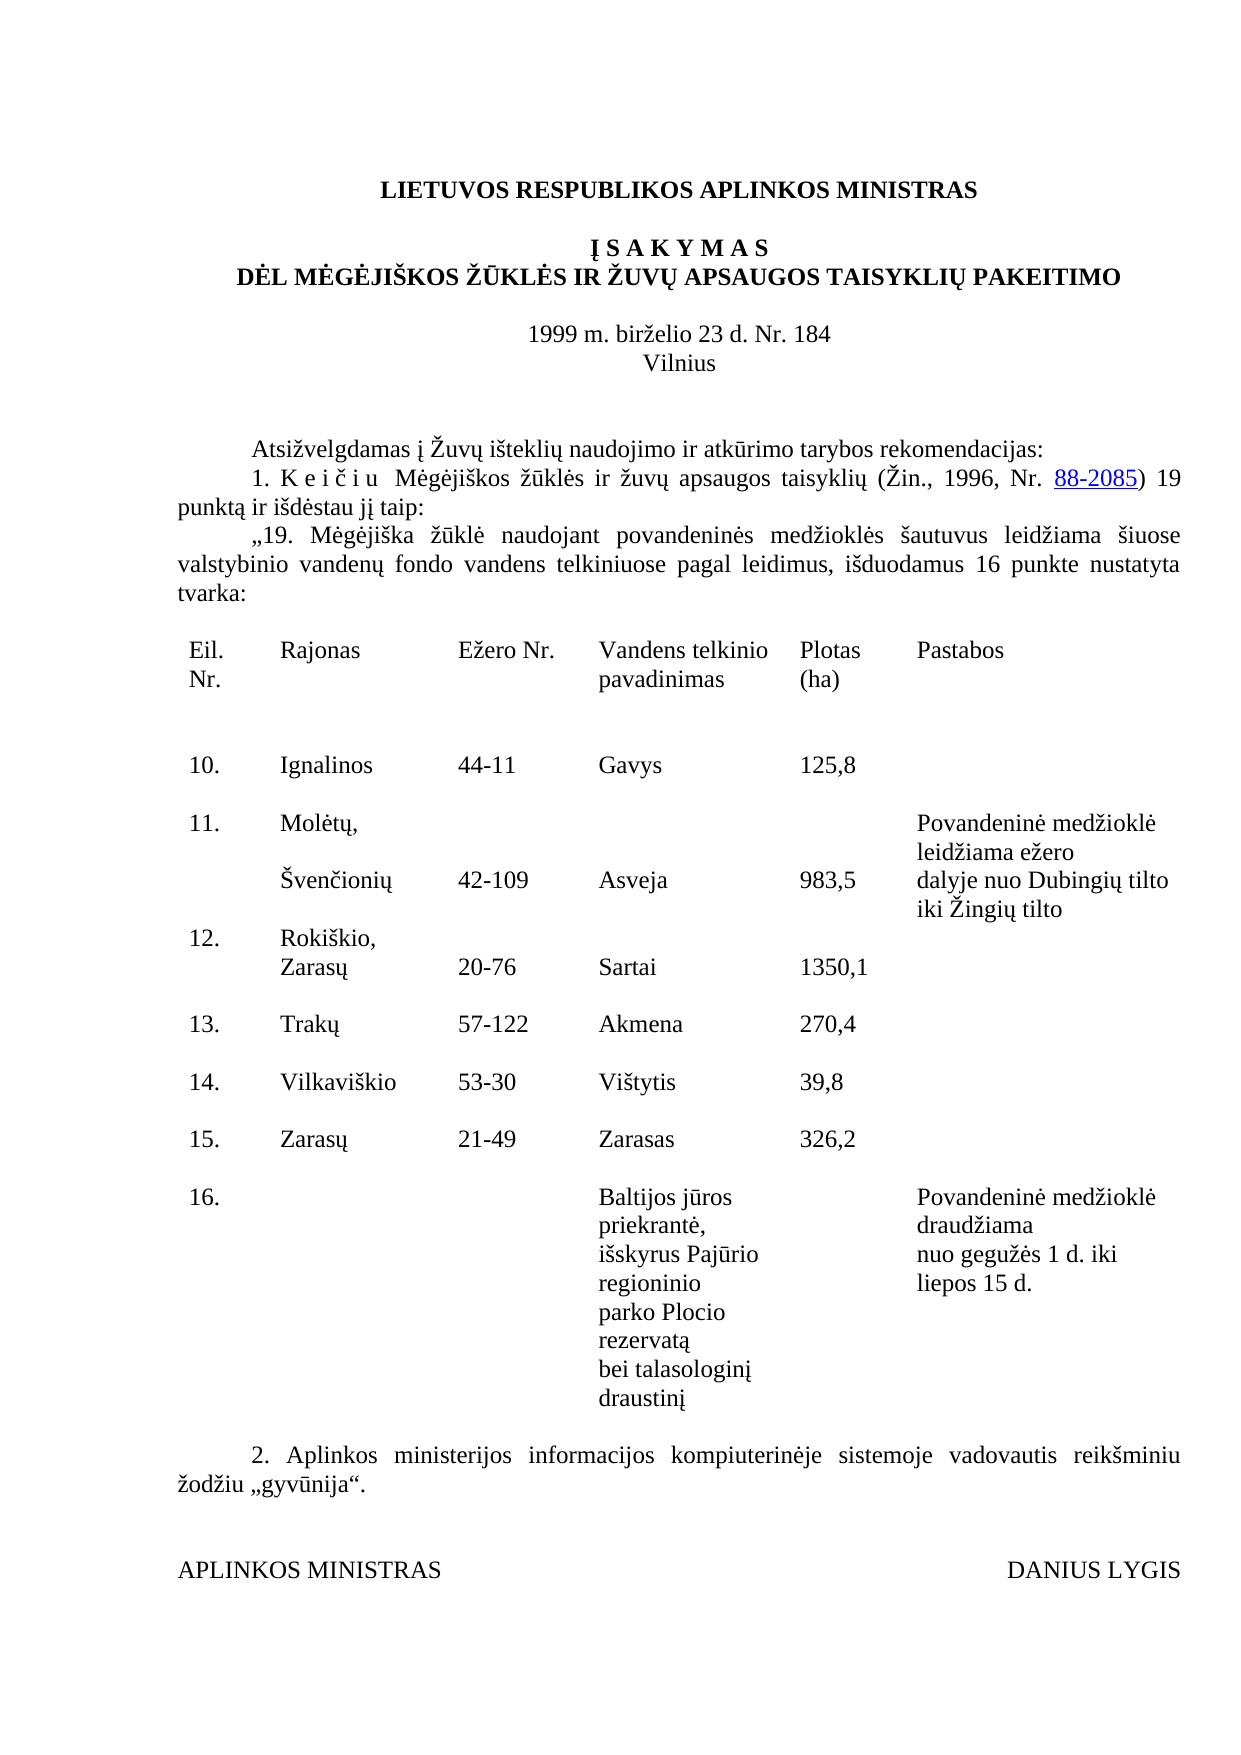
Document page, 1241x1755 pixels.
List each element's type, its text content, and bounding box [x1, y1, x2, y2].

table_cell [177, 1096, 268, 1124]
table_cell Akmena [587, 1009, 788, 1038]
table_cell [447, 808, 587, 866]
table_cell [788, 1354, 905, 1412]
table_cell Sartai [587, 952, 788, 981]
table_cell 57-122 [447, 1009, 587, 1038]
table_cell 20-76 [447, 952, 587, 981]
text 2. Aplinkos ministerijos informacijos kompiuterinėje sistemoje vadovautis reikšminiu žodžiu „gyvūnija“. [177, 1441, 1181, 1498]
table_cell Povandeninė medžioklė draudžiama [905, 1182, 1181, 1239]
table_cell [587, 722, 788, 751]
table_cell [788, 1153, 905, 1182]
table_cell [788, 808, 905, 866]
table_cell [269, 1182, 447, 1239]
table_cell [447, 1096, 587, 1124]
table_cell Švenčionių [269, 866, 447, 923]
table_cell [905, 1153, 1181, 1182]
table_cell [447, 923, 587, 952]
table_cell Asveja [587, 866, 788, 923]
text 1999 m. birželio 23 d. Nr. 184 [177, 319, 1181, 348]
table_cell [587, 1153, 788, 1182]
table_cell [905, 1067, 1181, 1096]
table_cell [177, 1038, 268, 1067]
table_cell nuo gegužės 1 d. iki liepos 15 d. [905, 1239, 1181, 1297]
table_cell (ha) [788, 664, 905, 693]
table_header Eil. [177, 636, 268, 664]
table_cell [788, 722, 905, 751]
table_cell [269, 779, 447, 808]
table_header Pastabos [905, 636, 1181, 664]
table_cell dalyje nuo Dubingių tilto iki Žingių tilto [905, 866, 1181, 923]
text 1. Keičiu Mėgėjiškos žūklės ir žuvų apsaugos taisyklių (Žin., 1996, Nr. 88-2085) 19 punktą ir išdėstau jį taip: [177, 463, 1181, 521]
table_cell Zarasų [269, 1124, 447, 1153]
table_cell [177, 1239, 268, 1297]
table_cell [905, 693, 1181, 722]
text APLINKOS MINISTRAS DANIUS LYGIS [177, 1556, 1181, 1584]
table_cell [177, 1354, 268, 1412]
table_cell 270,4 [788, 1009, 905, 1038]
table_cell 44-11 [447, 751, 587, 779]
table_cell [447, 779, 587, 808]
table_cell [269, 981, 447, 1009]
table_cell [177, 1297, 268, 1354]
table_cell Ignalinos [269, 751, 447, 779]
table_cell 11. [177, 808, 268, 866]
table_cell Vilkaviškio [269, 1067, 447, 1096]
table_cell [269, 1153, 447, 1182]
table_cell Baltijos jūros priekrantė, [587, 1182, 788, 1239]
table_cell [587, 693, 788, 722]
table_cell [587, 1096, 788, 1124]
table_cell Zarasas [587, 1124, 788, 1153]
table_cell Zarasų [269, 952, 447, 981]
table_cell 125,8 [788, 751, 905, 779]
table_cell [905, 779, 1181, 808]
table_cell [788, 1239, 905, 1297]
table_cell Nr. [177, 664, 268, 693]
table_cell [788, 923, 905, 952]
text LIETUVOS RESPUBLIKOS APLINKOS MINISTRAS [177, 176, 1181, 204]
table_cell [905, 1096, 1181, 1124]
table_cell [177, 722, 268, 751]
table_cell 15. [177, 1124, 268, 1153]
table_header Vandens telkinio [587, 636, 788, 664]
table_cell [788, 981, 905, 1009]
table_cell [587, 1038, 788, 1067]
table_cell [177, 866, 268, 923]
table_cell [905, 1038, 1181, 1067]
table_header Rajonas [269, 636, 447, 664]
table_cell [587, 923, 788, 952]
table_cell [587, 981, 788, 1009]
table_cell [788, 1038, 905, 1067]
table_cell 12. [177, 923, 268, 952]
text DĖL MĖGĖJIŠKOS ŽŪKLĖS IR ŽUVŲ APSAUGOS TAISYKLIŲ PAKEITIMO [177, 262, 1181, 291]
table_cell [269, 1297, 447, 1354]
table_cell Rokiškio, [269, 923, 447, 952]
text Atsižvelgdamas į Žuvų išteklių naudojimo ir atkūrimo tarybos rekomendacijas: [177, 434, 1181, 463]
table_cell [447, 1354, 587, 1412]
table_cell Trakų [269, 1009, 447, 1038]
text „19. Mėgėjiška žūklė naudojant povandeninės medžioklės šautuvus leidžiama šiuose valstybinio vandenų fondo vandens telkiniuose pagal leidimus, išduodamus 16 punkte nustatyta tvarka: [177, 521, 1181, 607]
table_cell [269, 1354, 447, 1412]
table_cell [788, 1096, 905, 1124]
table_cell [905, 1297, 1181, 1354]
table_cell 14. [177, 1067, 268, 1096]
table_cell [788, 779, 905, 808]
table_cell 39,8 [788, 1067, 905, 1096]
table_cell [269, 664, 447, 693]
table_cell [177, 952, 268, 981]
table_cell 13. [177, 1009, 268, 1038]
text Vilnius [177, 348, 1181, 377]
table_cell [269, 1239, 447, 1297]
table_cell [905, 952, 1181, 981]
table_cell [905, 1009, 1181, 1038]
table_cell bei talasologinį draustinį [587, 1354, 788, 1412]
table_cell [269, 1096, 447, 1124]
table_cell [905, 664, 1181, 693]
table_cell [905, 722, 1181, 751]
table_cell Molėtų, [269, 808, 447, 866]
table_cell [905, 1124, 1181, 1153]
table_cell [905, 1354, 1181, 1412]
table_cell [905, 751, 1181, 779]
table_cell [587, 808, 788, 866]
table_cell [447, 693, 587, 722]
table_cell [447, 1182, 587, 1239]
table_cell 21-49 [447, 1124, 587, 1153]
table_cell [177, 981, 268, 1009]
table_cell [447, 722, 587, 751]
table_cell [269, 693, 447, 722]
table_cell [447, 1239, 587, 1297]
table_cell Povandeninė medžioklė leidžiama ežero [905, 808, 1181, 866]
table_cell [177, 693, 268, 722]
table_cell 42-109 [447, 866, 587, 923]
table_cell 16. [177, 1182, 268, 1239]
table_cell [269, 722, 447, 751]
table_cell [905, 923, 1181, 952]
table_cell 983,5 [788, 866, 905, 923]
table_cell [447, 1153, 587, 1182]
table_cell Vištytis [587, 1067, 788, 1096]
table_cell [177, 779, 268, 808]
table_cell [447, 664, 587, 693]
table_cell [177, 1153, 268, 1182]
table_cell pavadinimas [587, 664, 788, 693]
table_cell 1350,1 [788, 952, 905, 981]
table_header Plotas [788, 636, 905, 664]
table_cell 10. [177, 751, 268, 779]
text Į S A K Y M A S [177, 233, 1181, 262]
table_cell 53-30 [447, 1067, 587, 1096]
table_cell [269, 1038, 447, 1067]
table_cell [788, 693, 905, 722]
table_cell išskyrus Pajūrio regioninio [587, 1239, 788, 1297]
table_header Ežero Nr. [447, 636, 587, 664]
table_cell [788, 1297, 905, 1354]
table_cell [447, 981, 587, 1009]
table_cell [788, 1182, 905, 1239]
table_cell Gavys [587, 751, 788, 779]
table_cell [447, 1297, 587, 1354]
table_cell parko Plocio rezervatą [587, 1297, 788, 1354]
table_cell 326,2 [788, 1124, 905, 1153]
table_cell [587, 779, 788, 808]
table_cell [905, 981, 1181, 1009]
table_cell [447, 1038, 587, 1067]
